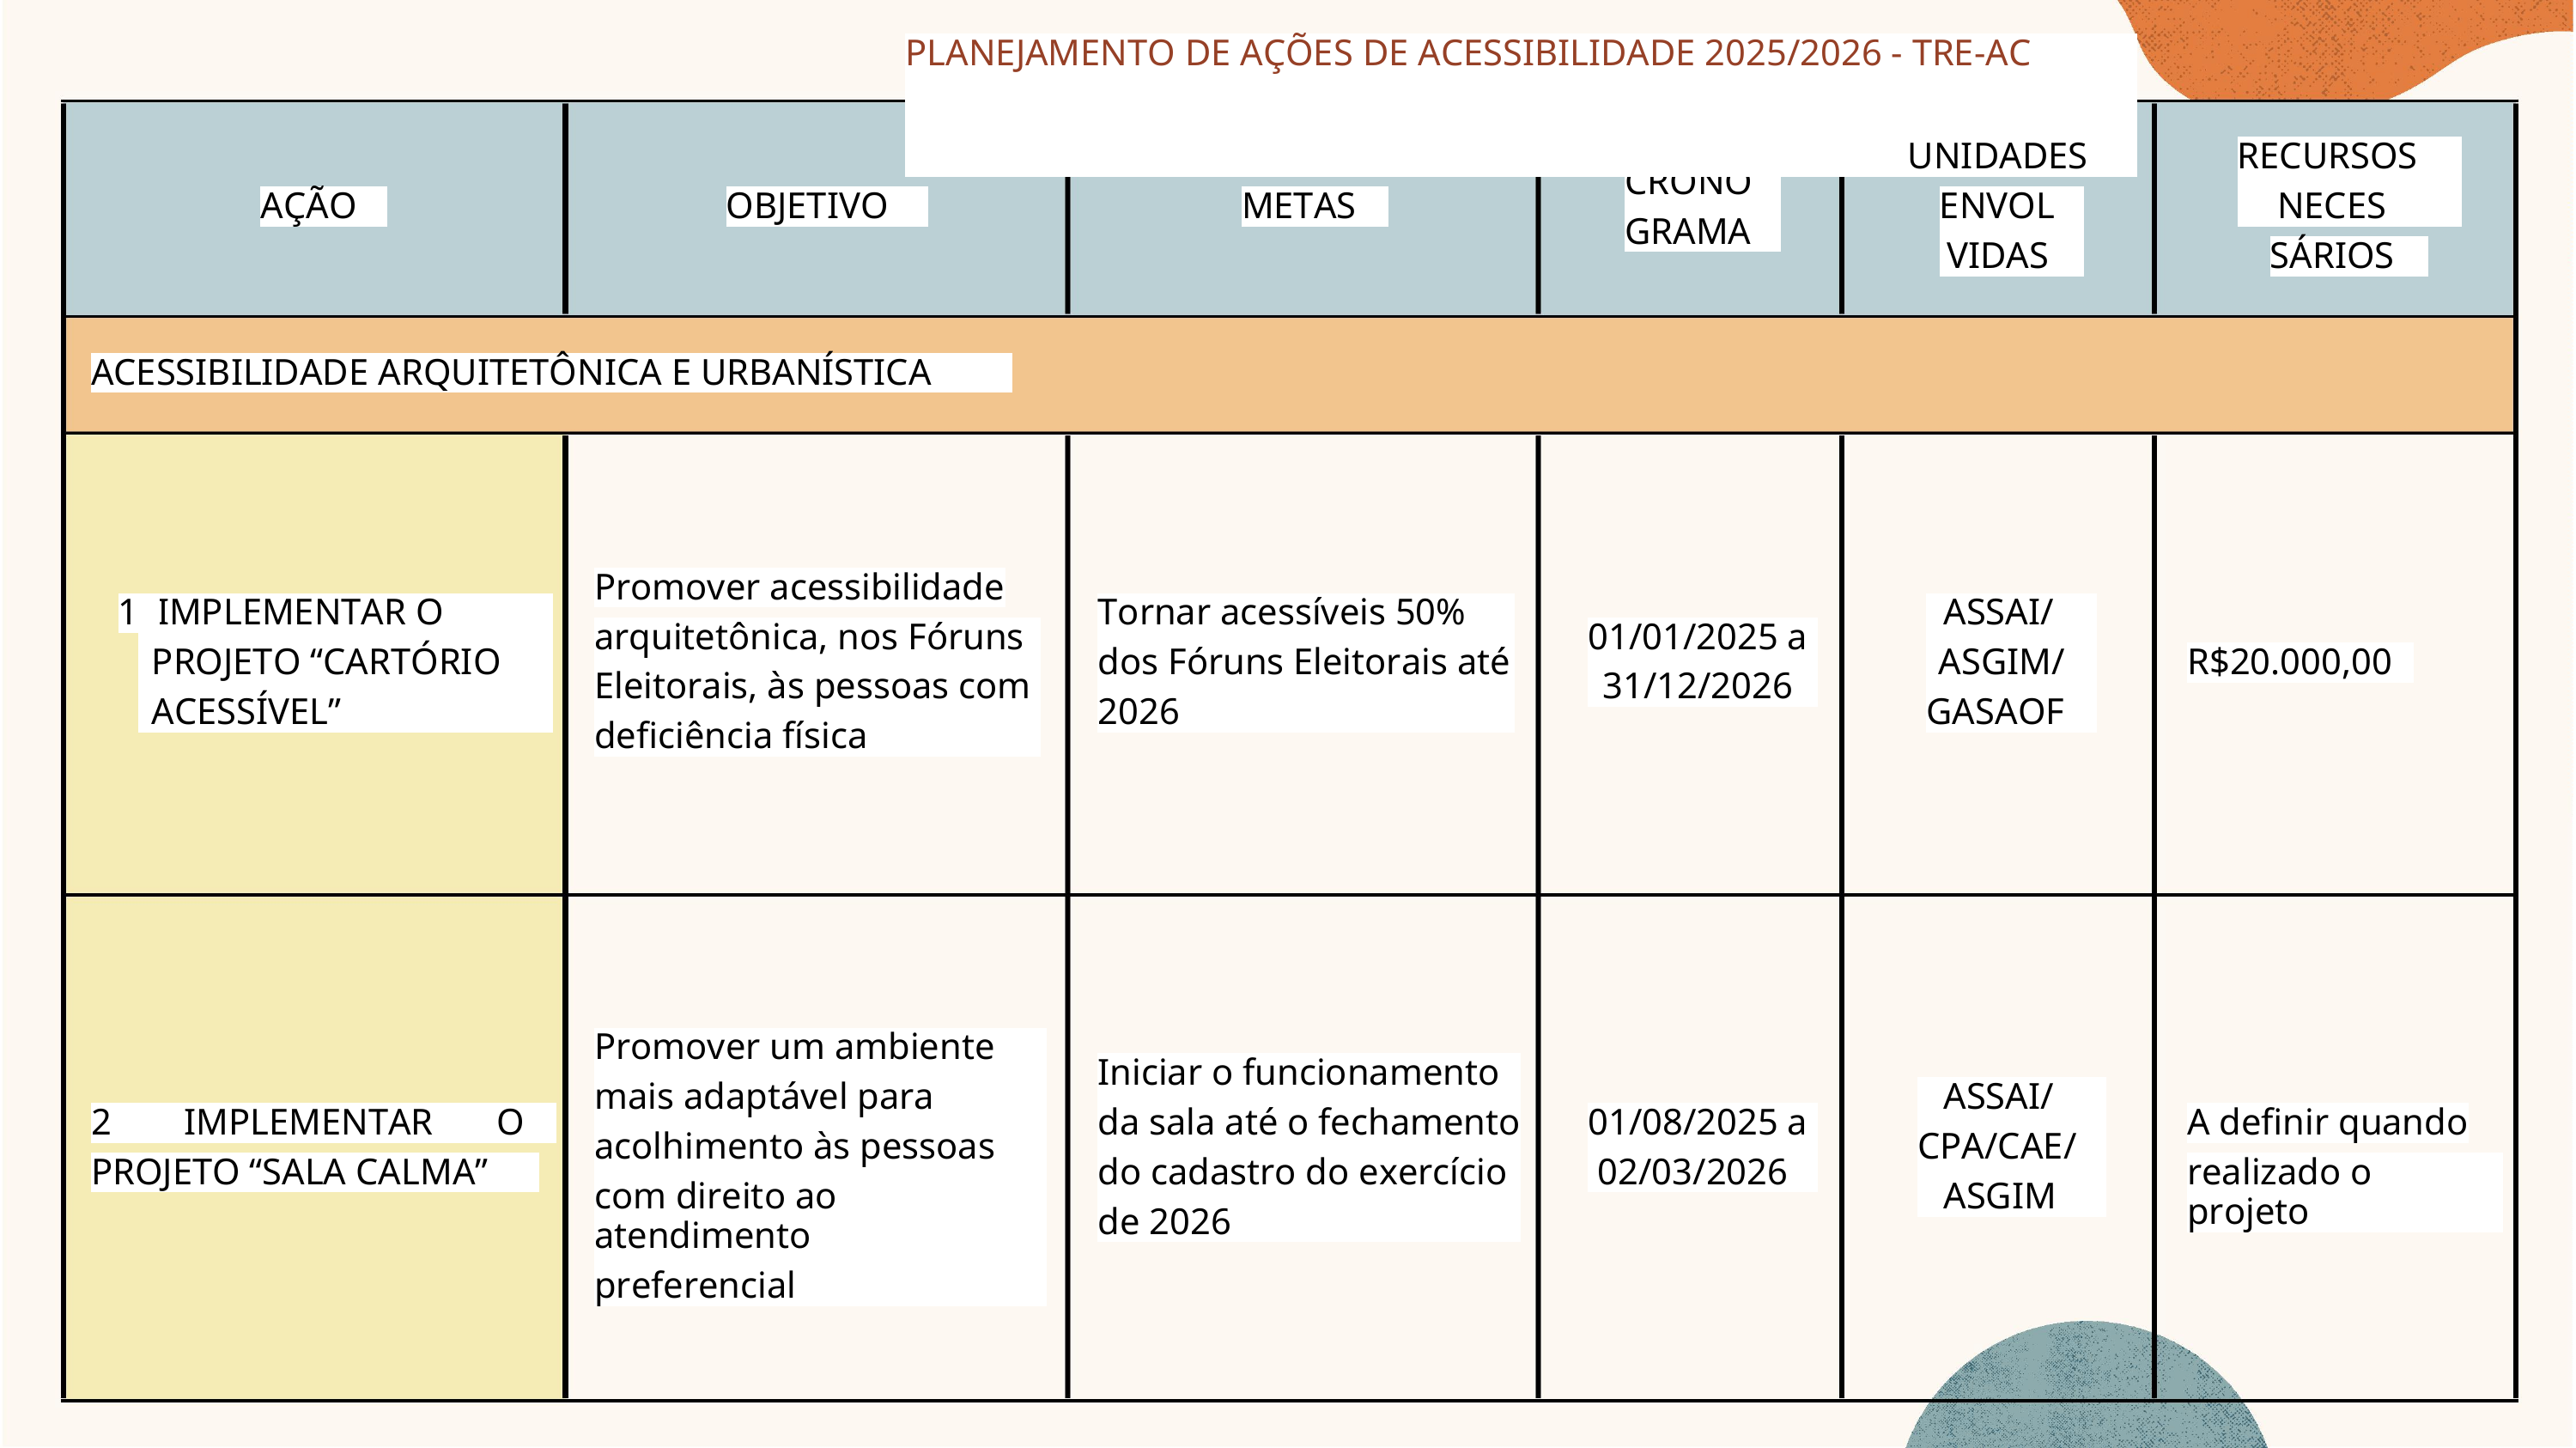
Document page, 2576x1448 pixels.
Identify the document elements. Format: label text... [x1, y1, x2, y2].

text arquitetônica, nos Fóruns [594, 618, 1041, 657]
text 02/03/2026 [1598, 1153, 1818, 1192]
text ASGIM/ [1938, 642, 2097, 683]
text ASSAI/ [1943, 593, 2097, 633]
text 31/12/2026 [1602, 667, 1818, 707]
text mais adaptável para [594, 1077, 1047, 1117]
text R$20.000,00 [2187, 642, 2414, 683]
text . IMPLEMENTAR O [132, 1103, 556, 1143]
text GRAMA [1625, 212, 1781, 252]
text UNIDADES [1908, 137, 2137, 177]
text de 2026 [1097, 1202, 1521, 1242]
text . IMPLEMENTAR O [160, 593, 553, 633]
text A definir quando [2187, 1103, 2469, 1143]
text AÇÃO [260, 186, 387, 227]
text Iniciar o funcionamento [1097, 1053, 1521, 1093]
text Tornar acessíveis 50% [1097, 593, 1515, 633]
text OBJETIVO [726, 186, 928, 227]
text Promover um ambiente [594, 1028, 1047, 1068]
text VIDAS [1947, 236, 2084, 277]
text CPA/CAE/ [1917, 1127, 2106, 1167]
text do cadastro do exercício [1097, 1153, 1521, 1192]
text ACESSIBILIDADE ARQUITETÔNICA E URBANÍSTICA [91, 353, 1012, 392]
text SÁRIOS [2270, 236, 2428, 277]
text da sala até o fechamento [1097, 1103, 1521, 1143]
text 1 [118, 593, 160, 633]
text com direito ao atendimento [594, 1177, 1047, 1256]
text 2 [91, 1103, 132, 1143]
text 2026 [1097, 692, 1515, 733]
text RECURSOS [2238, 137, 2462, 177]
text 01/01/2025 a [1588, 618, 1818, 657]
text Promover acessibilidade [594, 568, 1005, 607]
text NECES [2277, 186, 2462, 227]
text acolhimento às pessoas [594, 1127, 1047, 1167]
text ENVOL [1940, 186, 2084, 227]
text PROJETO “SALA CALMA” [91, 1153, 539, 1192]
text PROJETO “CARTÓRIO [152, 642, 553, 683]
text deficiência física [594, 716, 1041, 757]
text ASGIM [1943, 1177, 2106, 1217]
text CRONO [1625, 177, 1781, 203]
text METAS [1242, 186, 1388, 227]
text realizado o projeto [2187, 1153, 2503, 1232]
text preferencial [594, 1266, 1047, 1306]
text ASSAI/ [1943, 1077, 2106, 1117]
text ACESSÍVEL” [152, 692, 553, 733]
text GASAOF [1926, 692, 2097, 733]
text 01/08/2025 a [1588, 1103, 1818, 1143]
text Eleitorais, às pessoas com [594, 667, 1041, 707]
text dos Fóruns Eleitorais até [1097, 642, 1515, 683]
text PLANEJAMENTO DE AÇÕES DE ACESSIBILIDADE 2025/2026 - TRE-AC [905, 33, 2137, 73]
